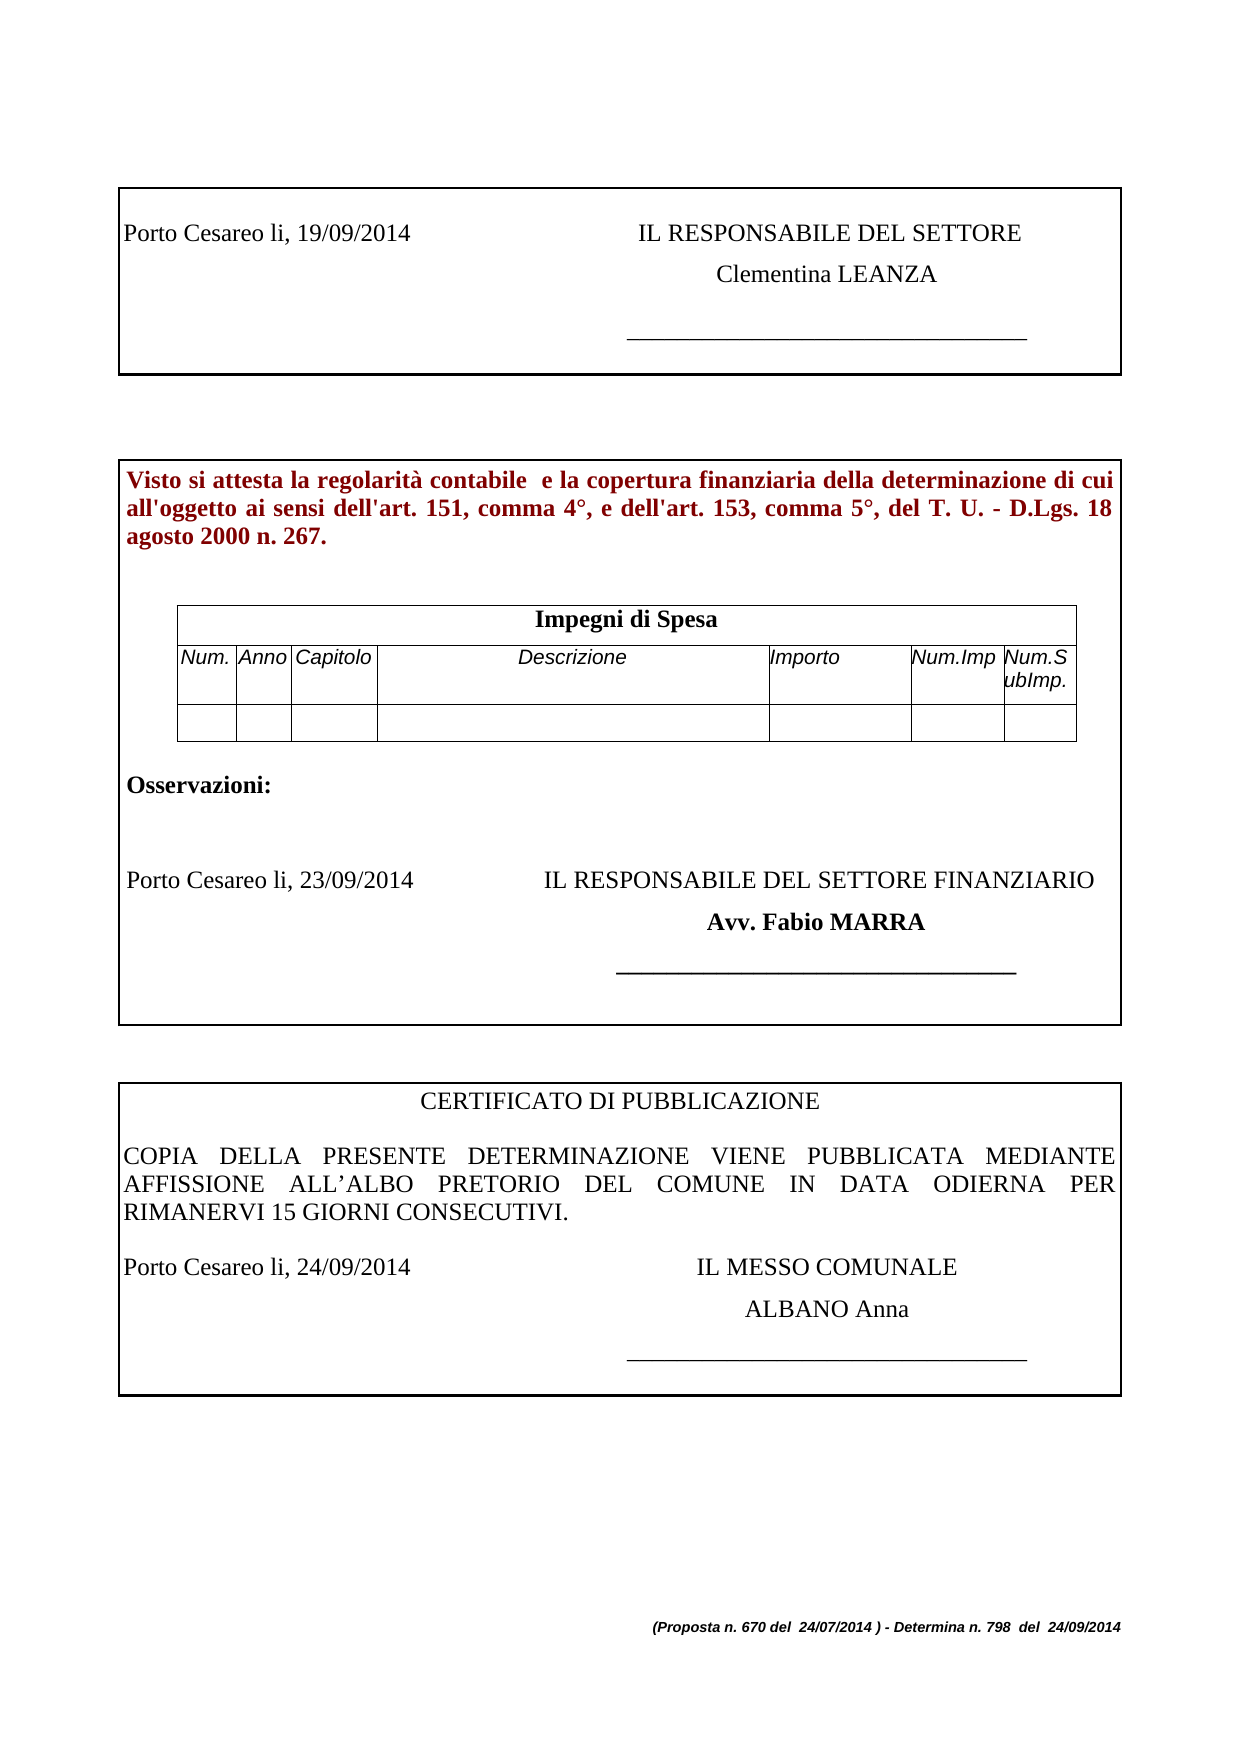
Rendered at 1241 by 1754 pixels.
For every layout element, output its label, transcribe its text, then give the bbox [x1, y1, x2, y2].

text Porto Cesareo li, 24/09/2014 IL MESSO COMUNALE [120, 1248, 1120, 1281]
text ________________________________ [120, 1331, 1120, 1364]
text COPIA DELLA PRESENTE DETERMINAZIONE VIENE PUBBLICATA MEDIANTE AFFISSIONE ALL’ALBO PRETORIO DEL COMUNE IN DATA ODIERNA PER RIMANERVI 15 GIORNI CONSECUTIVI. [120, 1137, 1120, 1225]
table_cell Porto Cesareo li, 23/09/2014 [120, 861, 512, 1024]
table_cell Num.Imp [912, 646, 1004, 704]
table_cell Anno [237, 646, 291, 704]
table_cell Capitolo [292, 646, 377, 704]
text CERTIFICATO DI PUBBLICAZIONE [120, 1084, 1120, 1114]
table_cell Importo [770, 646, 911, 704]
table_cell [1005, 705, 1076, 741]
table_cell [378, 705, 769, 741]
text ALBANO Anna [120, 1290, 1120, 1322]
table_cell Num.SubImp. [1005, 646, 1076, 704]
table_cell [770, 705, 911, 741]
table_cell Descrizione [378, 646, 769, 704]
table_header Visto si attesta la regolarità contabile e la copertura finanziaria della determinazione di cui all'oggetto ai sensi dell'art. 151, comma 4°, e dell'art. 153, comma 5°, del T. U. - D.Lgs. 18 agosto 2000 n. 267. Osservazioni: [120, 461, 1120, 861]
table_cell [292, 705, 377, 741]
table_cell Num. [178, 646, 236, 704]
text Porto Cesareo li, 19/09/2014 IL RESPONSABILE DEL SETTORE [120, 214, 1120, 247]
table_header Impegni di Spesa [178, 606, 1076, 645]
table_cell [237, 705, 291, 741]
table_cell [912, 705, 1004, 741]
text ________________________________ [120, 310, 1120, 343]
table_cell [178, 705, 236, 741]
table_cell IL RESPONSABILE DEL SETTORE FINANZIARIO Avv. Fabio MARRA ________________________________ [512, 861, 1120, 1024]
text Clementina LEANZA [120, 255, 1120, 287]
